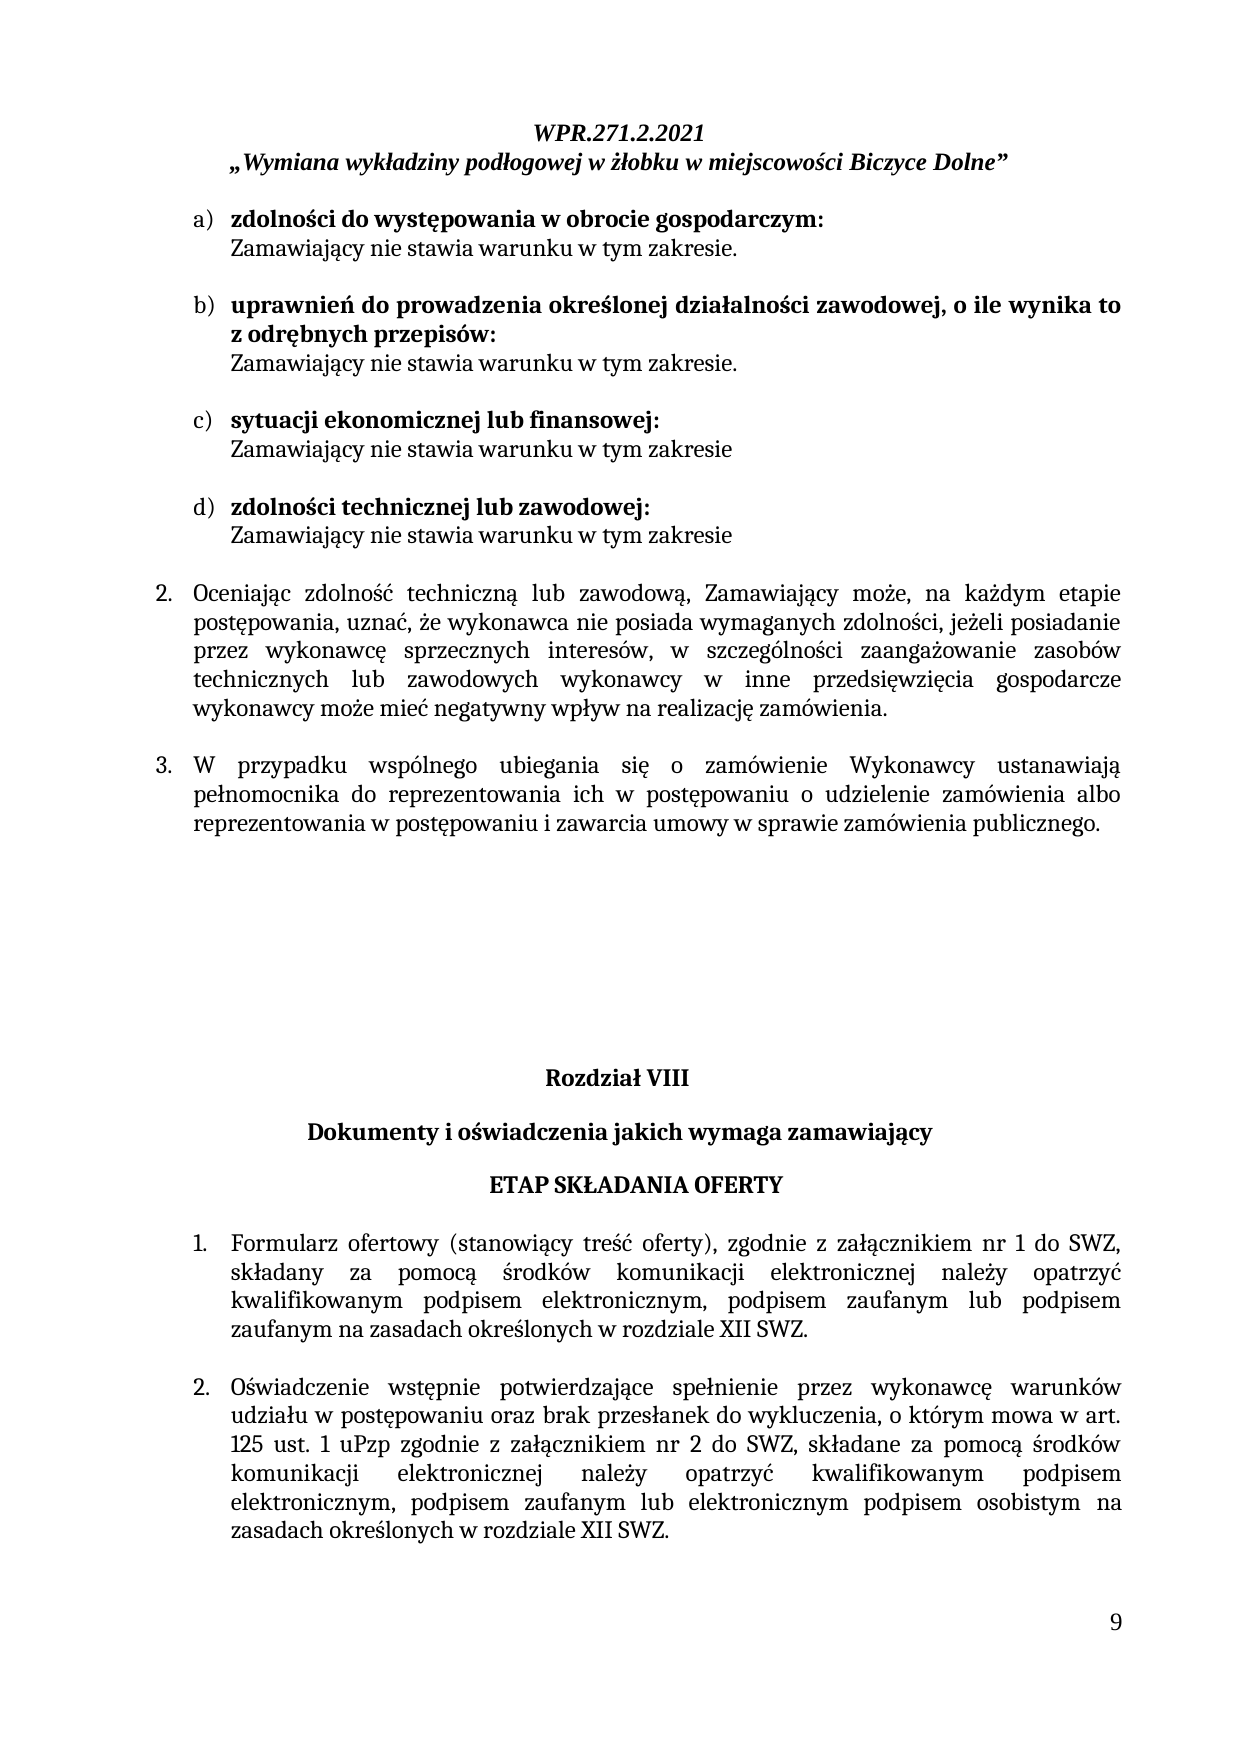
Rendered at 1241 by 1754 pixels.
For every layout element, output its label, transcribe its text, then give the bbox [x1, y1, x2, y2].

list ETAP SKŁADANIA OFERTY [118, 1171, 1122, 1200]
list W przypadku wspólnego ubiegania się o zamówienie Wykonawcy ustanawiają pełnomocnika do reprezentowania ich w postępowaniu o udzielenie zamówienia albo reprezentowania w postępowaniu i zawarcia umowy w sprawie zamówienia publicznego. [156, 751, 1122, 838]
list zdolności do występowania w obrocie gospodarczym: [193, 205, 1122, 234]
list zdolności technicznej lub zawodowej: [193, 493, 1122, 521]
text Dokumenty i oświadczenia jakich wymaga zamawiający [118, 1118, 1122, 1146]
list Zamawiający nie stawia warunku w tym zakresie [193, 435, 1122, 464]
list Zamawiający nie stawia warunku w tym zakresie. [193, 234, 1122, 263]
list Oceniając zdolność techniczną lub zawodową, Zamawiający może, na każdym etapie postępowania, uznać, że wykonawca nie posiada wymaganych zdolności, jeżeli posiadanie przez wykonawcę sprzecznych interesów, w szczególności zaangażowanie zasobów technicznych lub zawodowych wykonawcy w inne przedsięwzięcia gospodarcze wykonawcy może mieć negatywny wpływ na realizację zamówienia. [156, 579, 1122, 723]
list uprawnień do prowadzenia określonej działalności zawodowej, o ile wynika to z odrębnych przepisów: [193, 291, 1122, 349]
list Zamawiający nie stawia warunku w tym zakresie [193, 521, 1122, 550]
list Formularz ofertowy (stanowiący treść oferty), zgodnie z załącznikiem nr 1 do SWZ, składany za pomocą środków komunikacji elektronicznej należy opatrzyć kwalifikowanym podpisem elektronicznym, podpisem zaufanym lub podpisem zaufanym na zasadach określonych w rozdziale XII SWZ. [193, 1229, 1122, 1344]
list Zamawiający nie stawia warunku w tym zakresie. [193, 349, 1122, 378]
list sytuacji ekonomicznej lub finansowej: [193, 406, 1122, 435]
text Rozdział VIII [118, 1064, 1122, 1093]
list Oświadczenie wstępnie potwierdzające spełnienie przez wykonawcę warunków udziału w postępowaniu oraz brak przesłanek do wykluczenia, o którym mowa w art. 125 ust. 1 uPzp zgodnie z załącznikiem nr 2 do SWZ, składane za pomocą środków komunikacji elektronicznej należy opatrzyć kwalifikowanym podpisem elektronicznym, podpisem zaufanym lub elektronicznym podpisem osobistym na zasadach określonych w rozdziale XII SWZ. [193, 1373, 1122, 1545]
